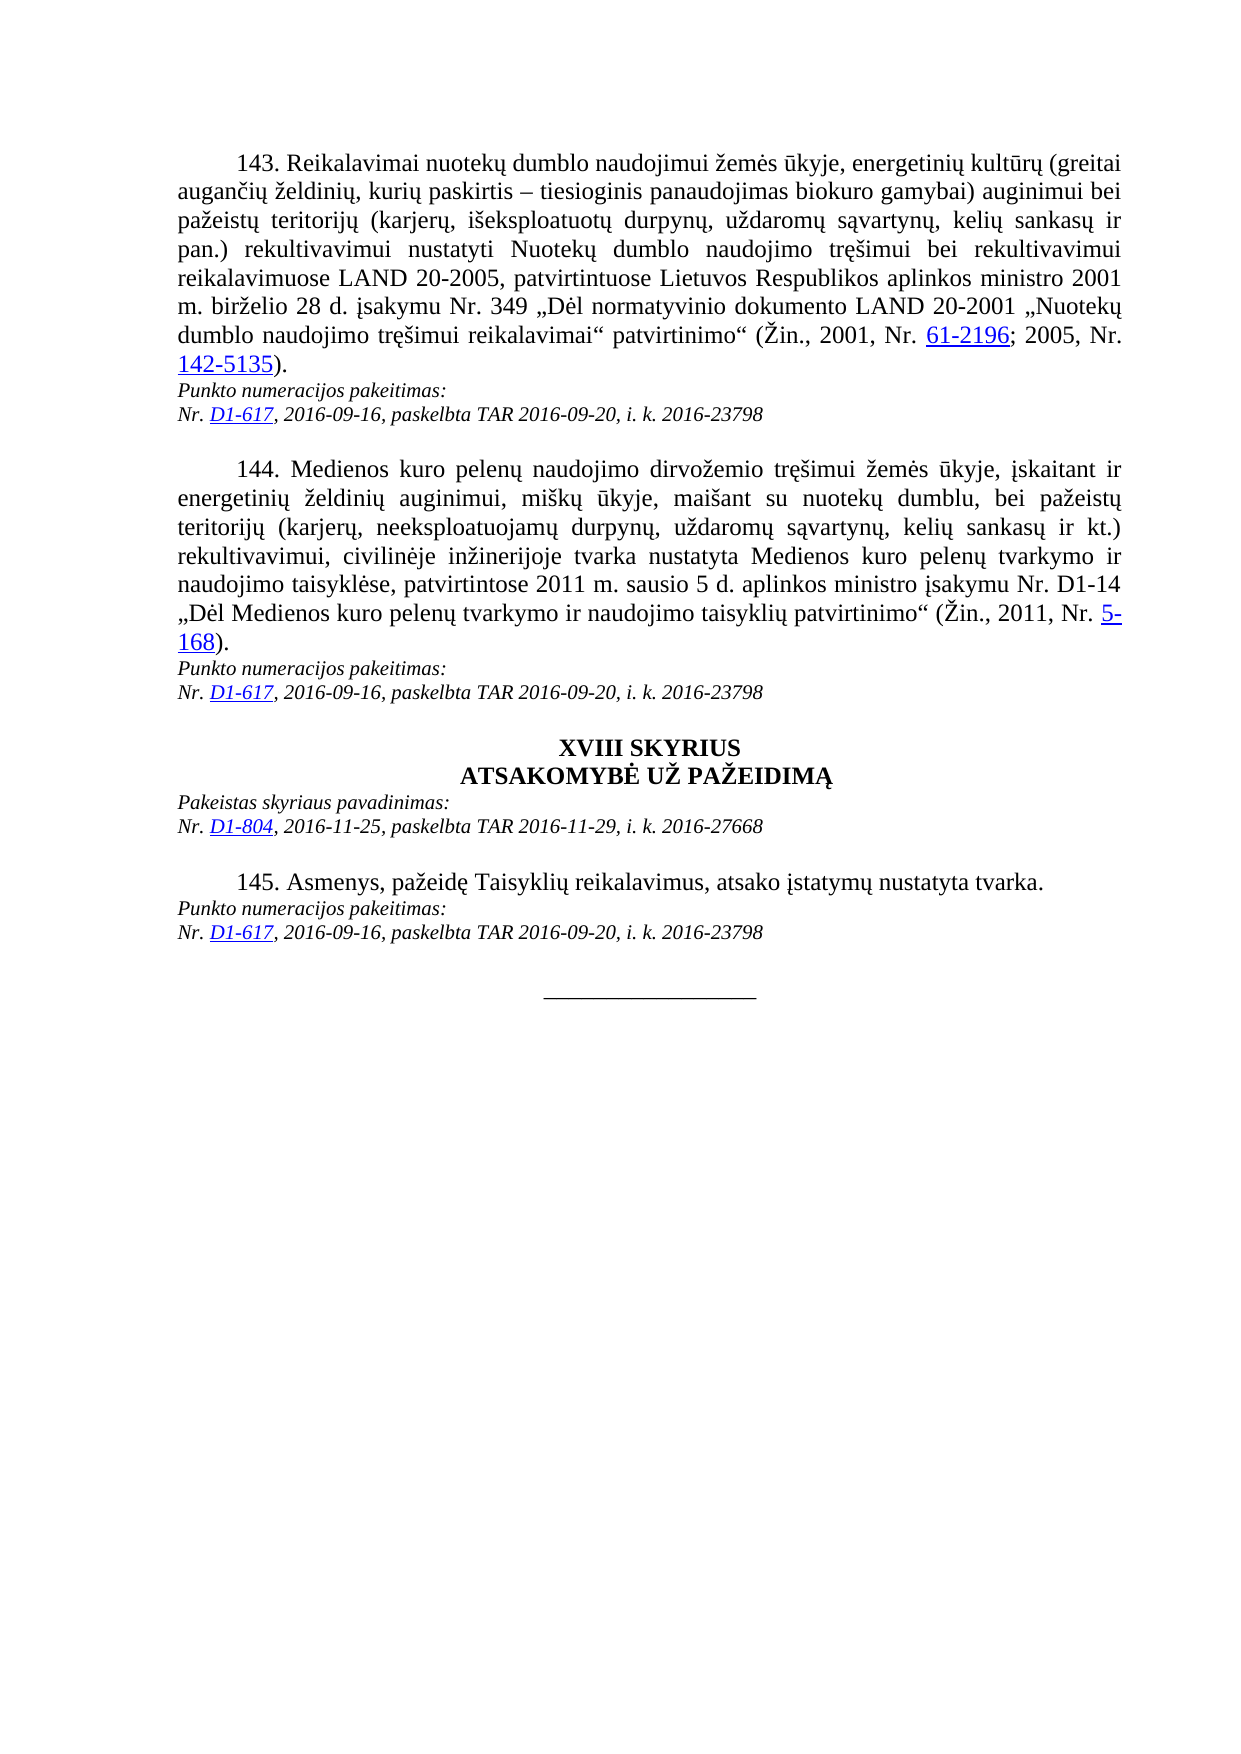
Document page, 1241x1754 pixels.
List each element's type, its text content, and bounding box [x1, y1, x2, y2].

text Punkto numeracijos pakeitimas: [177, 896, 1122, 920]
text Punkto numeracijos pakeitimas: [177, 656, 1122, 680]
text 143. Reikalavimai nuotekų dumblo naudojimui žemės ūkyje, energetinių kultūrų (greitai augančių želdinių, kurių paskirtis – tiesioginis panaudojimas biokuro gamybai) auginimui bei pažeistų teritorijų (karjerų, išeksploatuotų durpynų, uždaromų sąvartynų, kelių sankasų ir pan.) rekultivavimui nustatyti Nuotekų dumblo naudojimo tręšimui bei rekultivavimui reikalavimuose LAND 20-2005, patvirtintuose Lietuvos Respublikos aplinkos ministro 2001 m. birželio 28 d. įsakymu Nr. 349 „Dėl normatyvinio dokumento LAND 20-2001 „Nuotekų dumblo naudojimo tręšimui reikalavimai“ patvirtinimo“ (Žin., 2001, Nr. 61-2196; 2005, Nr. 142-5135). [177, 148, 1122, 378]
text Nr. D1-617, 2016-09-16, paskelbta TAR 2016-09-20, i. k. 2016-23798 [177, 402, 1122, 426]
text Nr. D1-804, 2016-11-25, paskelbta TAR 2016-11-29, i. k. 2016-27668 [177, 814, 1122, 838]
text Nr. D1-617, 2016-09-16, paskelbta TAR 2016-09-20, i. k. 2016-23798 [177, 680, 1122, 704]
text _________________ [177, 973, 1122, 1001]
text XVIII SKYRIUS [177, 733, 1122, 761]
text Pakeistas skyriaus pavadinimas: [177, 790, 1122, 814]
text 145. Asmenys, pažeidę Taisyklių reikalavimus, atsako įstatymų nustatyta tvarka. [177, 867, 1122, 896]
text ATSAKOMYBĖ UŽ PAŽEIDIMĄ [177, 761, 1122, 790]
text Nr. D1-617, 2016-09-16, paskelbta TAR 2016-09-20, i. k. 2016-23798 [177, 920, 1122, 944]
text Punkto numeracijos pakeitimas: [177, 378, 1122, 402]
text 144. Medienos kuro pelenų naudojimo dirvožemio tręšimui žemės ūkyje, įskaitant ir energetinių želdinių auginimui, miškų ūkyje, maišant su nuotekų dumblu, bei pažeistų teritorijų (karjerų, neeksploatuojamų durpynų, uždaromų sąvartynų, kelių sankasų ir kt.) rekultivavimui, civilinėje inžinerijoje tvarka nustatyta Medienos kuro pelenų tvarkymo ir naudojimo taisyklėse, patvirtintose 2011 m. sausio 5 d. aplinkos ministro įsakymu Nr. D1-14 „Dėl Medienos kuro pelenų tvarkymo ir naudojimo taisyklių patvirtinimo“ (Žin., 2011, Nr. 5-168). [177, 454, 1122, 656]
